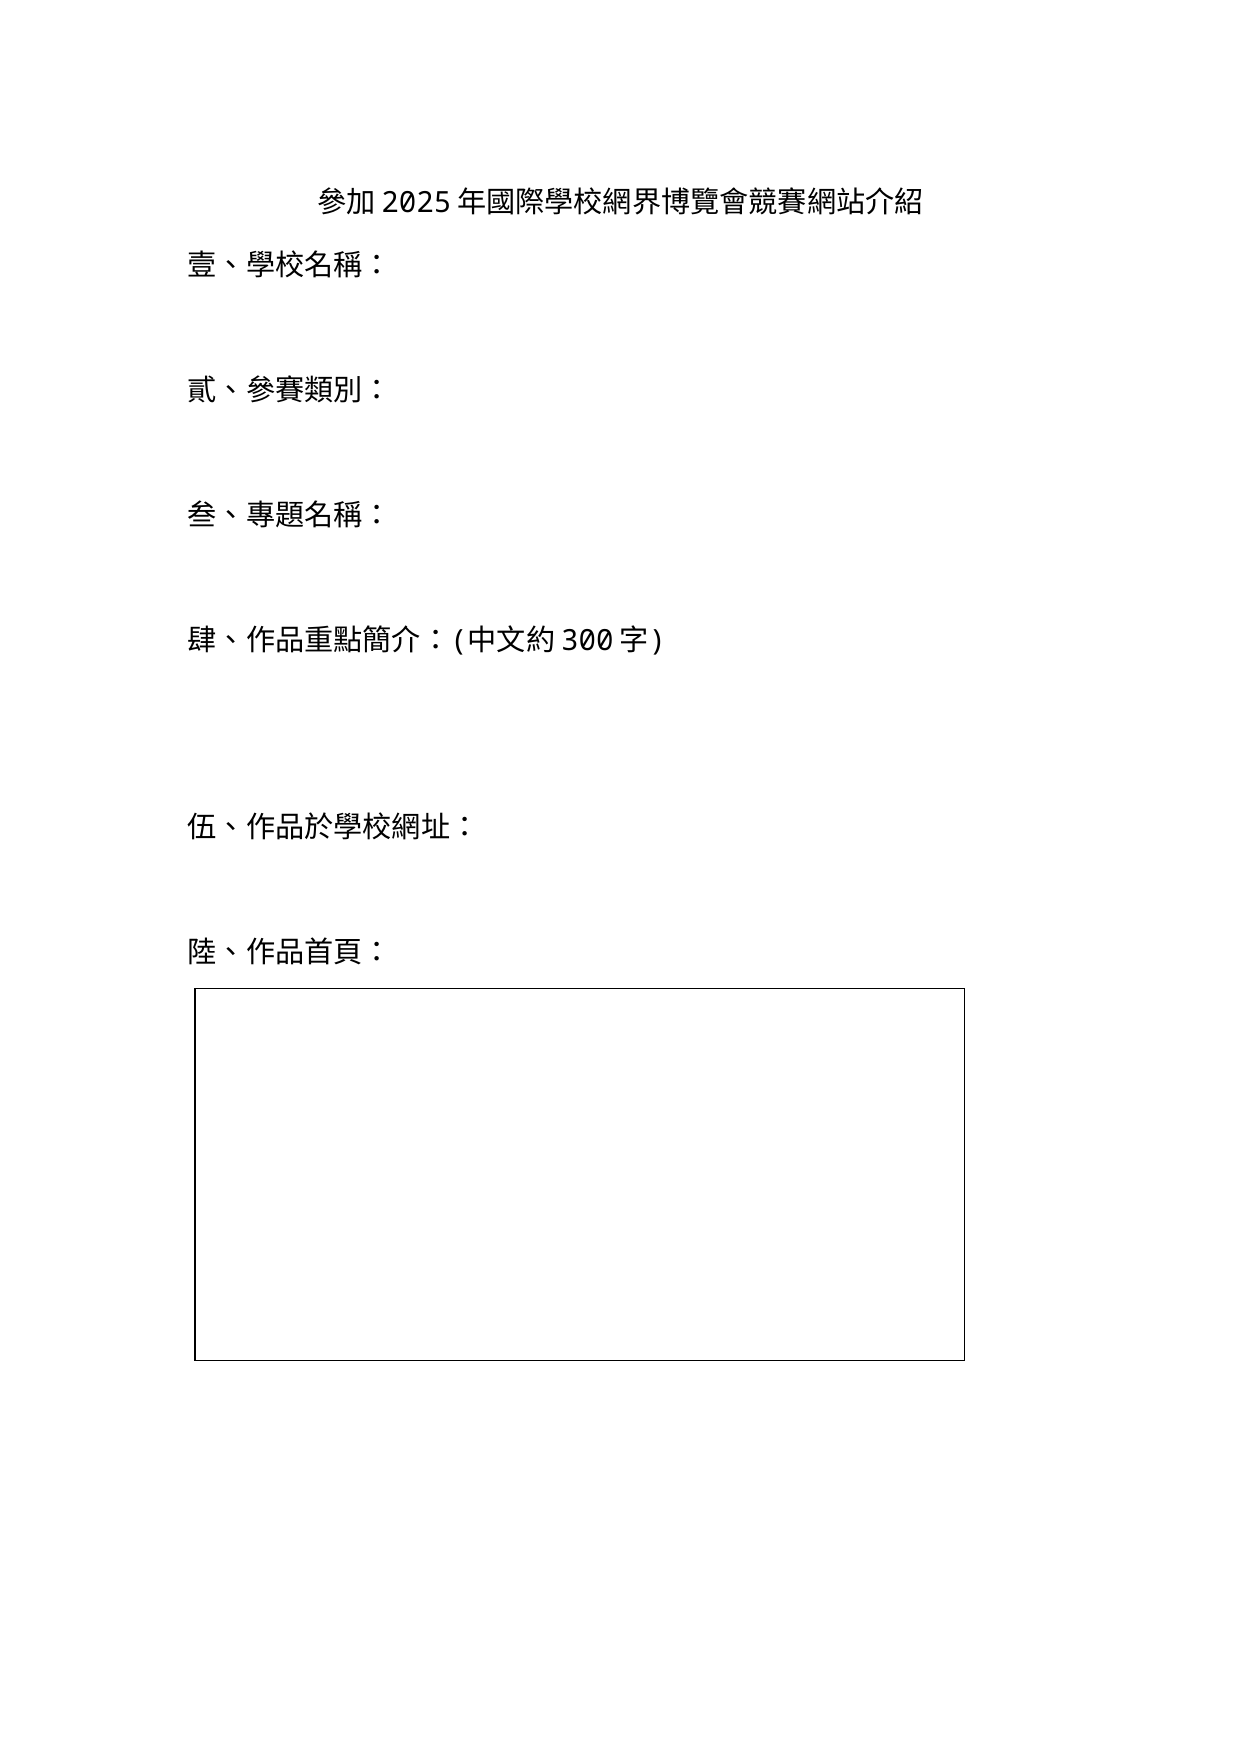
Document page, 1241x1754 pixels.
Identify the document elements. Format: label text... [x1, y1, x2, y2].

text 叁、專題名稱： [187, 471, 1053, 533]
text 貳、參賽類別： [187, 346, 1053, 408]
text 壹、學校名稱： [187, 221, 1053, 283]
text 陸、作品首頁： [187, 908, 1053, 971]
text 肆、作品重點簡介：(中文約300字) [187, 596, 1053, 658]
text 伍、作品於學校網址： [187, 783, 1053, 846]
text 參加2025年國際學校網界博覽會競賽網站介紹 [187, 158, 1053, 221]
